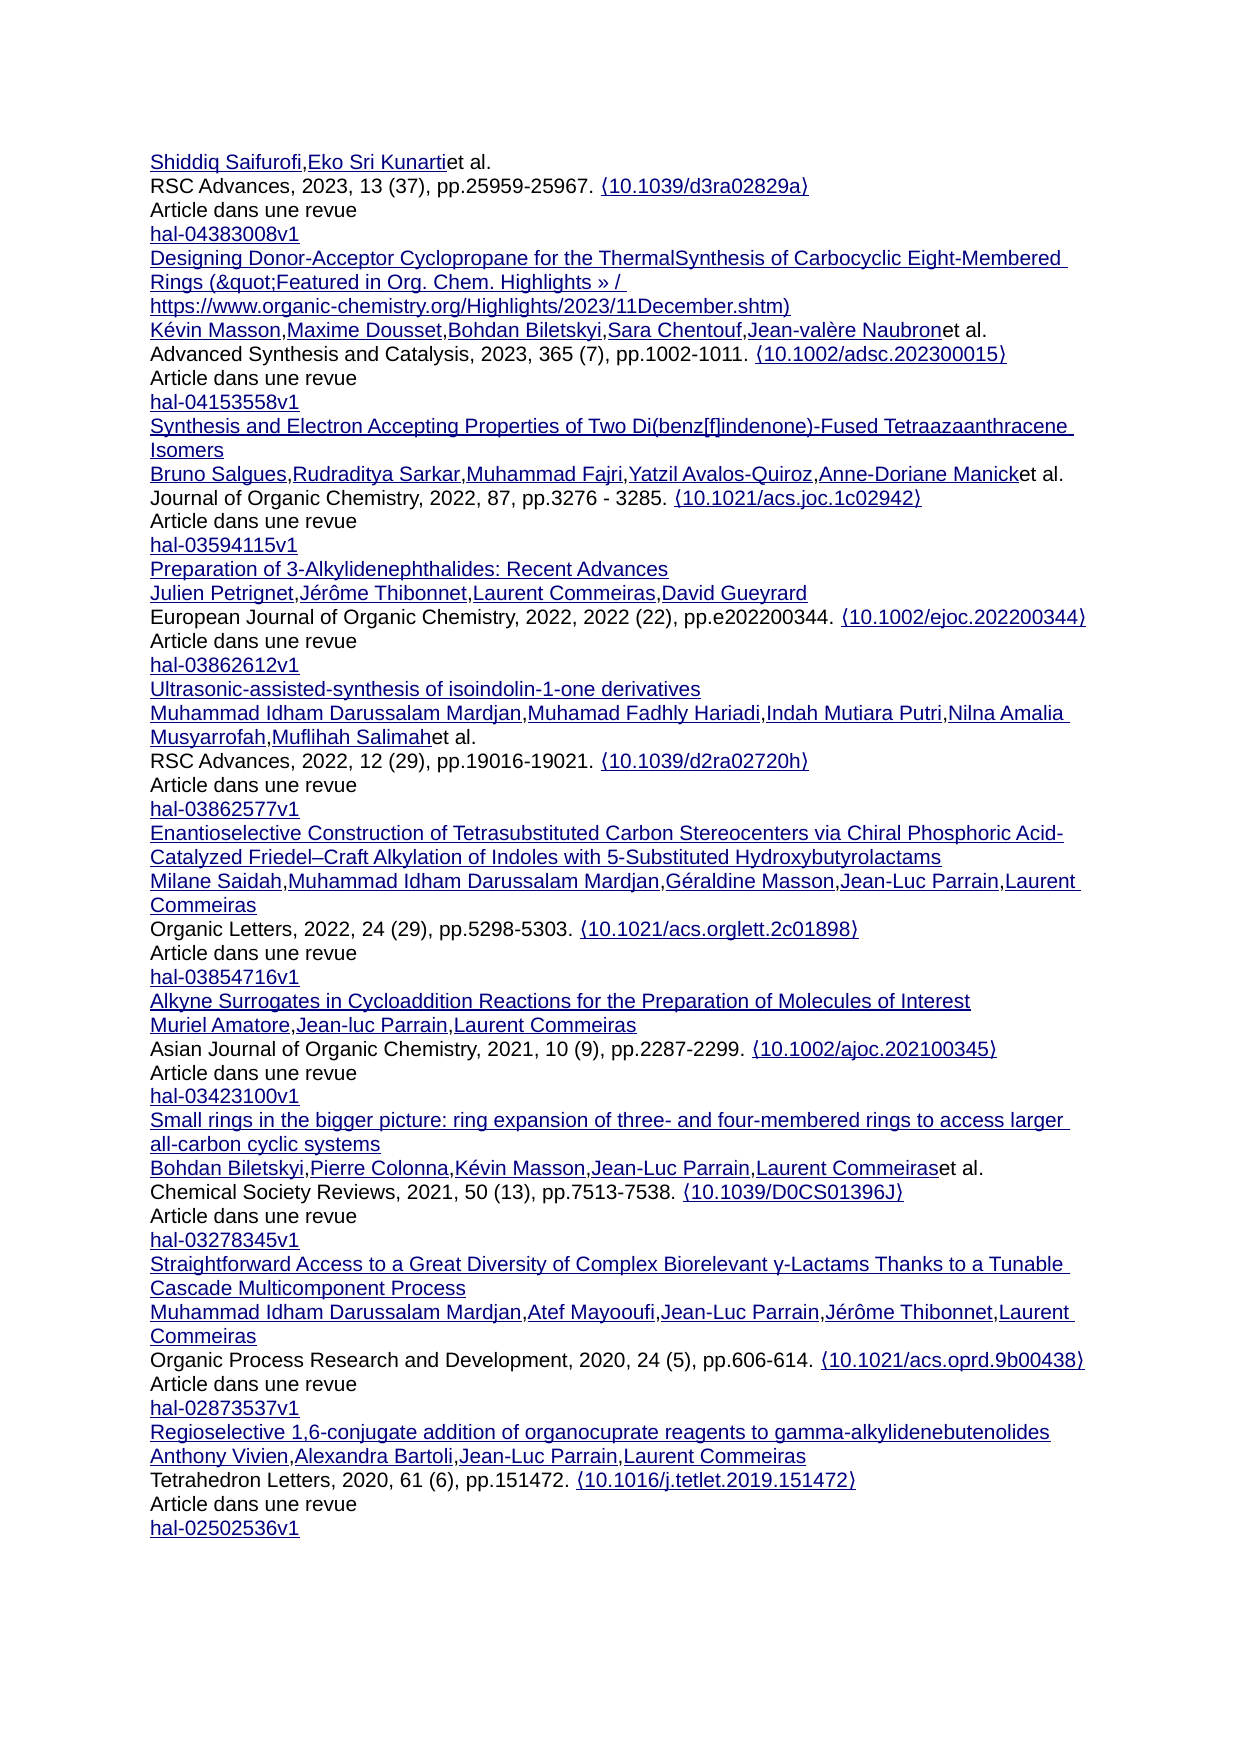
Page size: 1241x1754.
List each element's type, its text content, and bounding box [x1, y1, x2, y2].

table_cell Straightforward Access to a Great Diversity of Complex Biorelevant γ-Lactams Thanks to a Tunable Cascade Multicomponent Process Muhammad Idham Darussalam Mardjan,Atef Mayooufi,Jean-Luc Parrain,Jérôme Thibonnet,Laurent Commeiras Organic Process Research and Development, 2020, 24 (5), pp.606-614. ⟨10.1021/acs.oprd.9b00438⟩ Article dans une revue hal-02873537v1 [150, 1252, 1090, 1420]
table_cell Enantioselective Construction of Tetrasubstituted Carbon Stereocenters via Chiral Phosphoric Acid-Catalyzed Friedel–Craft Alkylation of Indoles with 5-Substituted Hydroxybutyrolactams Milane Saidah,Muhammad Idham Darussalam Mardjan,Géraldine Masson,Jean-Luc Parrain,Laurent Commeiras Organic Letters, 2022, 24 (29), pp.5298-5303. ⟨10.1021/acs.orglett.2c01898⟩ Article dans une revue hal-03854716v1 [150, 821, 1090, 988]
table_cell Shiddiq Saifurofi,Eko Sri Kunartiet al. RSC Advances, 2023, 13 (37), pp.25959-25967. ⟨10.1039/d3ra02829a⟩ Article dans une revue hal-04383008v1 [150, 150, 1090, 246]
table_cell Preparation of 3‐Alkylidenephthalides: Recent Advances Julien Petrignet,Jérôme Thibonnet,Laurent Commeiras,David Gueyrard European Journal of Organic Chemistry, 2022, 2022 (22), pp.e202200344. ⟨10.1002/ejoc.202200344⟩ Article dans une revue hal-03862612v1 [150, 557, 1090, 677]
table_cell Alkyne Surrogates in Cycloaddition Reactions for the Preparation of Molecules of Interest Muriel Amatore,Jean‐luc Parrain,Laurent Commeiras Asian Journal of Organic Chemistry, 2021, 10 (9), pp.2287-2299. ⟨10.1002/ajoc.202100345⟩ Article dans une revue hal-03423100v1 [150, 989, 1090, 1108]
table_cell Regioselective 1,6-conjugate addition of organocuprate reagents to gamma-alkylidenebutenolides Anthony Vivien,Alexandra Bartoli,Jean-Luc Parrain,Laurent Commeiras Tetrahedron Letters, 2020, 61 (6), pp.151472. ⟨10.1016/j.tetlet.2019.151472⟩ Article dans une revue hal-02502536v1 [150, 1420, 1090, 1539]
table_cell Synthesis and Electron Accepting Properties of Two Di(benz[f]indenone)-Fused Tetraazaanthracene Isomers Bruno Salgues,Rudraditya Sarkar,Muhammad Fajri,Yatzil Avalos-Quiroz,Anne-Doriane Manicket al. Journal of Organic Chemistry, 2022, 87, pp.3276 - 3285. ⟨10.1021/acs.joc.1c02942⟩ Article dans une revue hal-03594115v1 [150, 414, 1090, 557]
table_cell Ultrasonic-assisted-synthesis of isoindolin-1-one derivatives Muhammad Idham Darussalam Mardjan,Muhamad Fadhly Hariadi,Indah Mutiara Putri,Nilna Amalia Musyarrofah,Muflihah Salimahet al. RSC Advances, 2022, 12 (29), pp.19016-19021. ⟨10.1039/d2ra02720h⟩ Article dans une revue hal-03862577v1 [150, 677, 1090, 821]
table_cell Small rings in the bigger picture: ring expansion of three- and four-membered rings to access larger all-carbon cyclic systems Bohdan Biletskyi,Pierre Colonna,Kévin Masson,Jean-Luc Parrain,Laurent Commeiraset al. Chemical Society Reviews, 2021, 50 (13), pp.7513-7538. ⟨10.1039/D0CS01396J⟩ Article dans une revue hal-03278345v1 [150, 1108, 1090, 1252]
table_cell Designing Donor‐Acceptor Cyclopropane for the ThermalSynthesis of Carbocyclic Eight‐Membered Rings (&quot;Featured in Org. Chem. Highlights » / https://www.organic-chemistry.org/Highlights/2023/11December.shtm) Kévin Masson,Maxime Dousset,Bohdan Biletskyi,Sara Chentouf,Jean‐valère Naubronet al. Advanced Synthesis and Catalysis, 2023, 365 (7), pp.1002-1011. ⟨10.1002/adsc.202300015⟩ Article dans une revue hal-04153558v1 [150, 246, 1090, 413]
